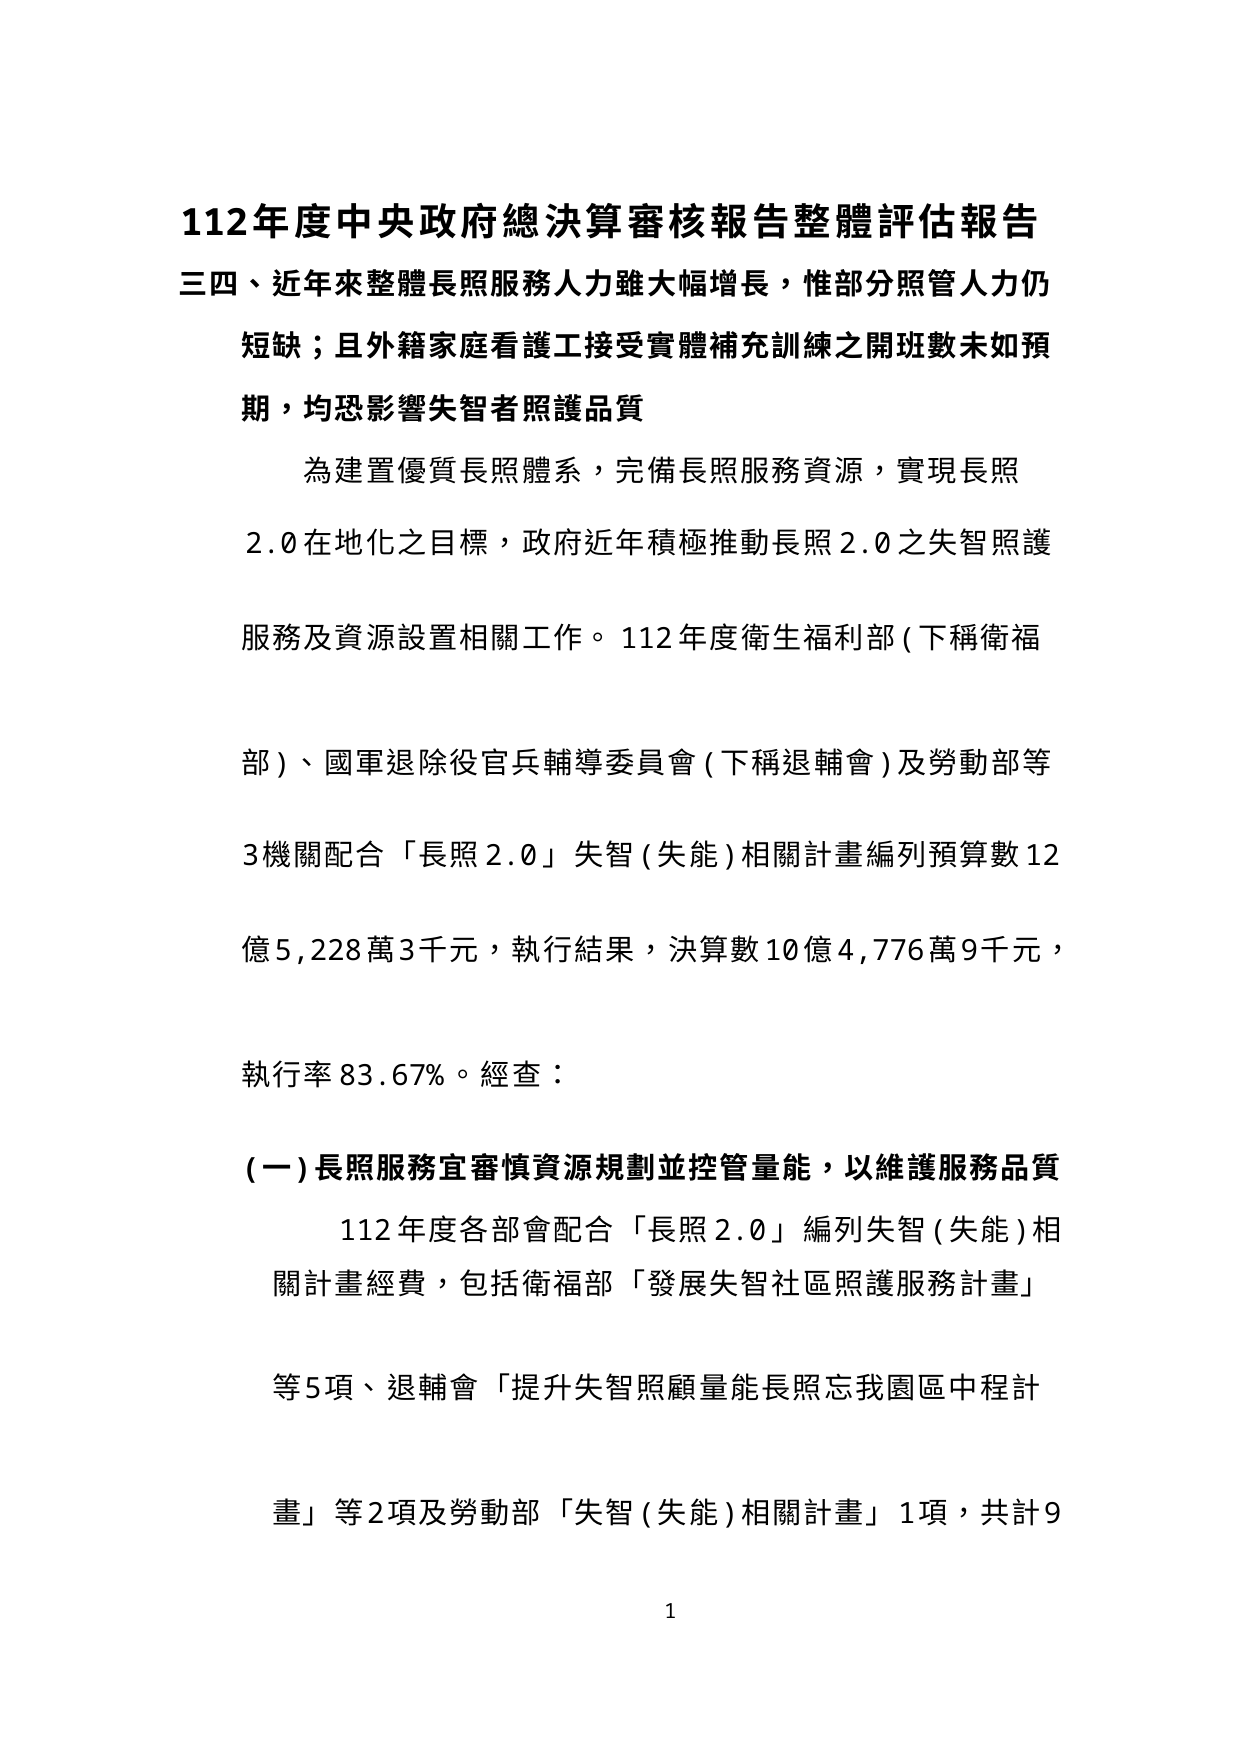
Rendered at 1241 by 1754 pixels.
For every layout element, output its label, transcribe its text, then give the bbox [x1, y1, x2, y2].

text 112年度中央政府總決算審核報告整體評估報告 [177, 177, 1063, 240]
text 112年度各部會配合「長照2.0」編列失智(失能)相關計畫經費，包括衛福部「發展失智社區照護服務計畫」等5項、退輔會「提升失智照顧量能長照忘我園區中程計畫」等2項及勞動部「失智(失能)相關計畫」1項，共計9項，該3機關分別編列歲出預算數10億9,220萬8千元、1億5,522萬8千元及484萬7千元，執行率各為81.36%、100.0%及80.13%(詳表1）。 [266, 1177, 1063, 1552]
text 三四、近年來整體長照服務人力雖大幅增長，惟部分照管人力仍短缺；且外籍家庭看護工接受實體補充訓練之開班數未如預期，均恐影響失智者照護品質 [177, 240, 1063, 427]
text 為建置優質長照體系，完備長照服務資源，實現長照2.0在地化之目標，政府近年積極推動長照2.0之失智照護服務及資源設置相關工作。112年度衛生福利部(下稱衛福部)、國軍退除役官兵輔導委員會(下稱退輔會)及勞動部等3機關配合「長照2.0」失智(失能)相關計畫編列預算數12億5,228萬3千元，執行結果，決算數10億4,776萬9千元，執行率83.67%。經查： [236, 427, 1063, 1115]
text (一)長照服務宜審慎資源規劃並控管量能，以維護服務品質 [236, 1115, 1063, 1177]
